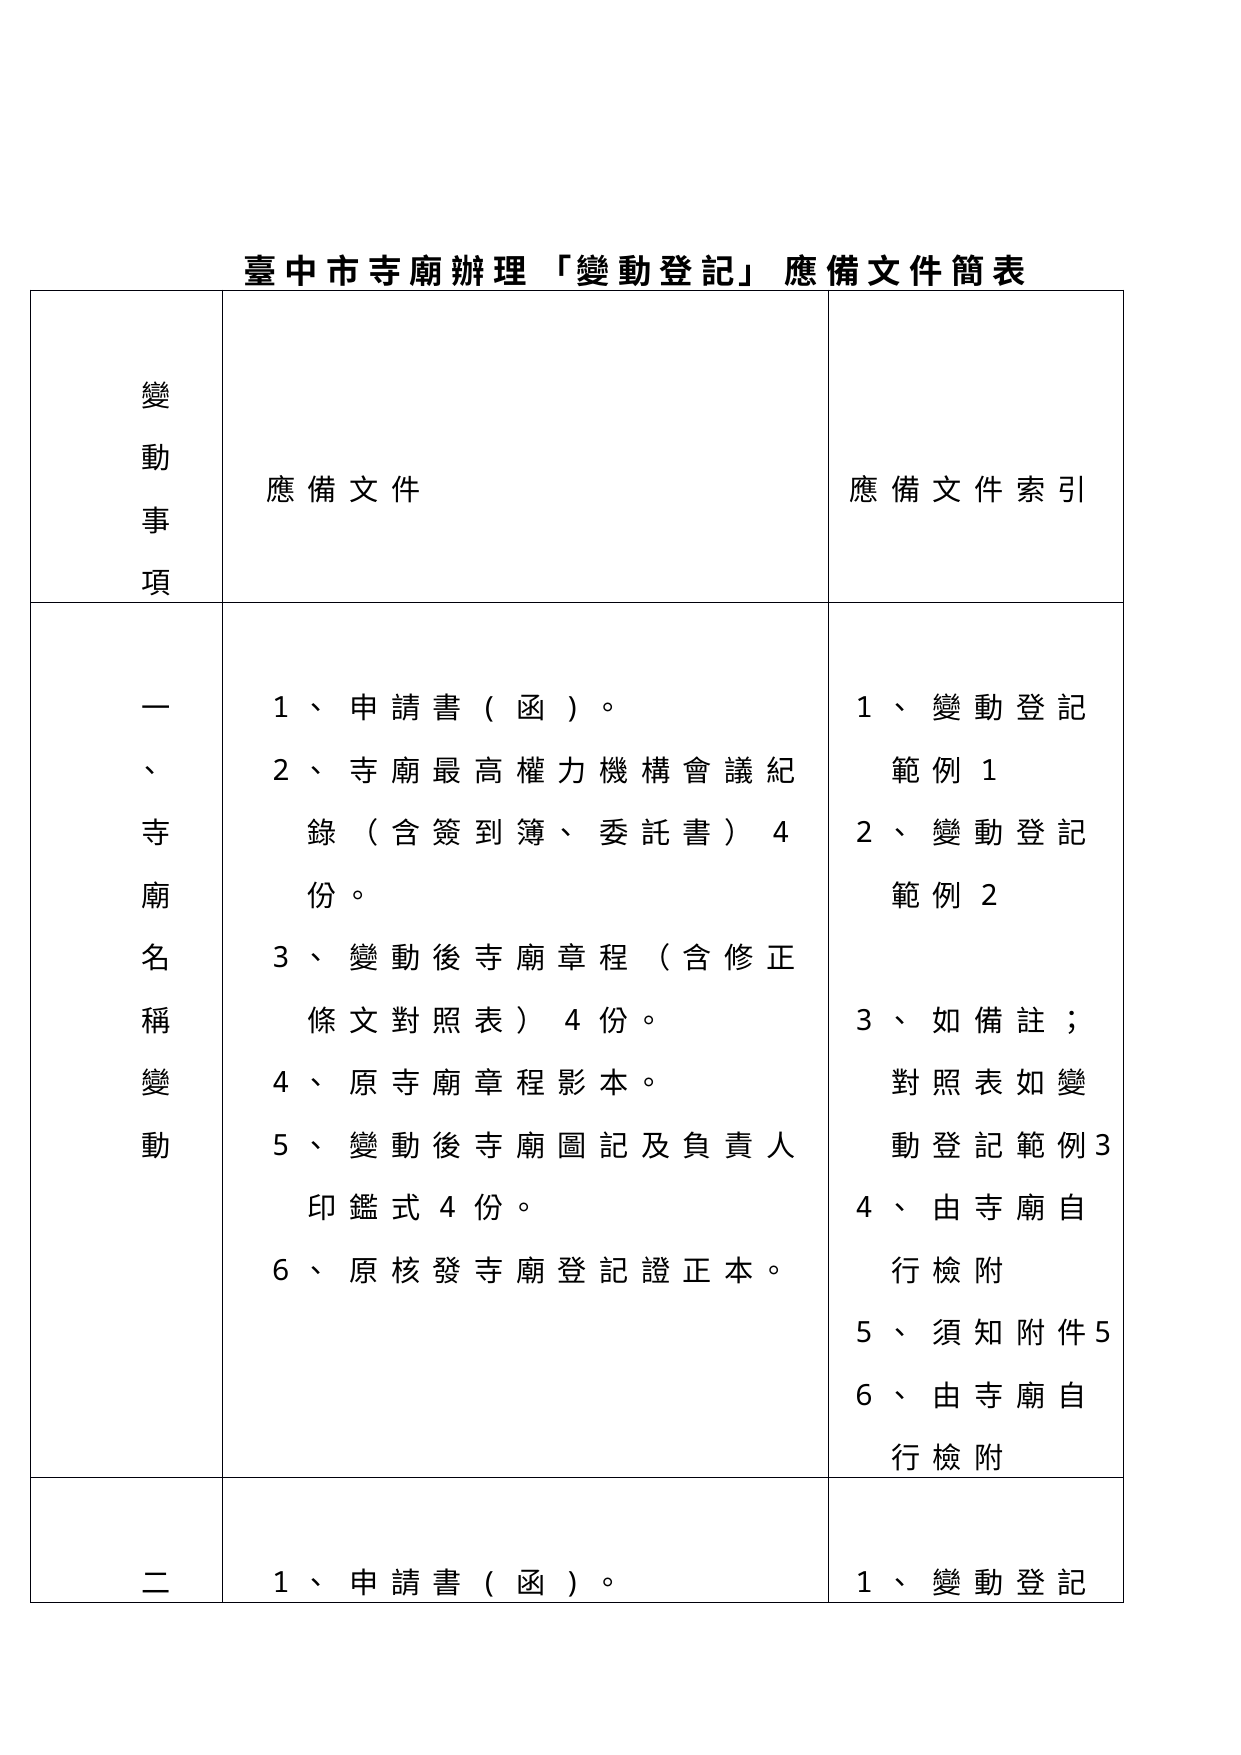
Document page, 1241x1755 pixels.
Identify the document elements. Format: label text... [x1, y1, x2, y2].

text 臺中市寺廟辦理「變動登記」應備文件簡表 [210, 227, 1051, 289]
table_cell 1、變動登記範例1 2、變動登記範例2 3、如備註；對照表如變動登記範例3 4、由寺廟自行檢附 5、須知附件5 6、由寺廟自行檢附 [829, 603, 1123, 1477]
table_header 應備文件索引 [829, 291, 1123, 602]
table_cell 一、寺廟名稱變動 [31, 603, 222, 1477]
table_header 應備文件 [223, 291, 828, 602]
table_cell 1、變動登記範例1 2、由寺廟自行檢附 3、變動登記範例2 4、如備註；對照表如變動登記範例3 5、由寺廟自行檢附 6、由寺廟自行檢附 [829, 1478, 1123, 1602]
table_header 變動事項 [31, 291, 222, 602]
table_cell 1、申請書(函)。 2、寺廟最高權力機構會議紀錄（含簽到簿、委託書）4份。 3、變動後寺廟章程（含修正條文對照表）4份。 4、原寺廟章程影本。 5、變動後寺廟圖記及負責人印鑑式4份。 6、原核發寺廟登記證正本。 [223, 603, 828, 1477]
table_cell 二 [31, 1478, 222, 1602]
table_cell 1、申請書(函)。 2、門牌證明書正本1份、影本3份。 3、寺廟最高權力機構會議紀錄（含簽到簿、委託書）【因門牌整編者免附】4份。 4、變動後寺廟章程（含修正條文對照表）4份。 5、原寺廟章程影本。 6、原核發寺廟登記證正本。 [223, 1478, 828, 1602]
